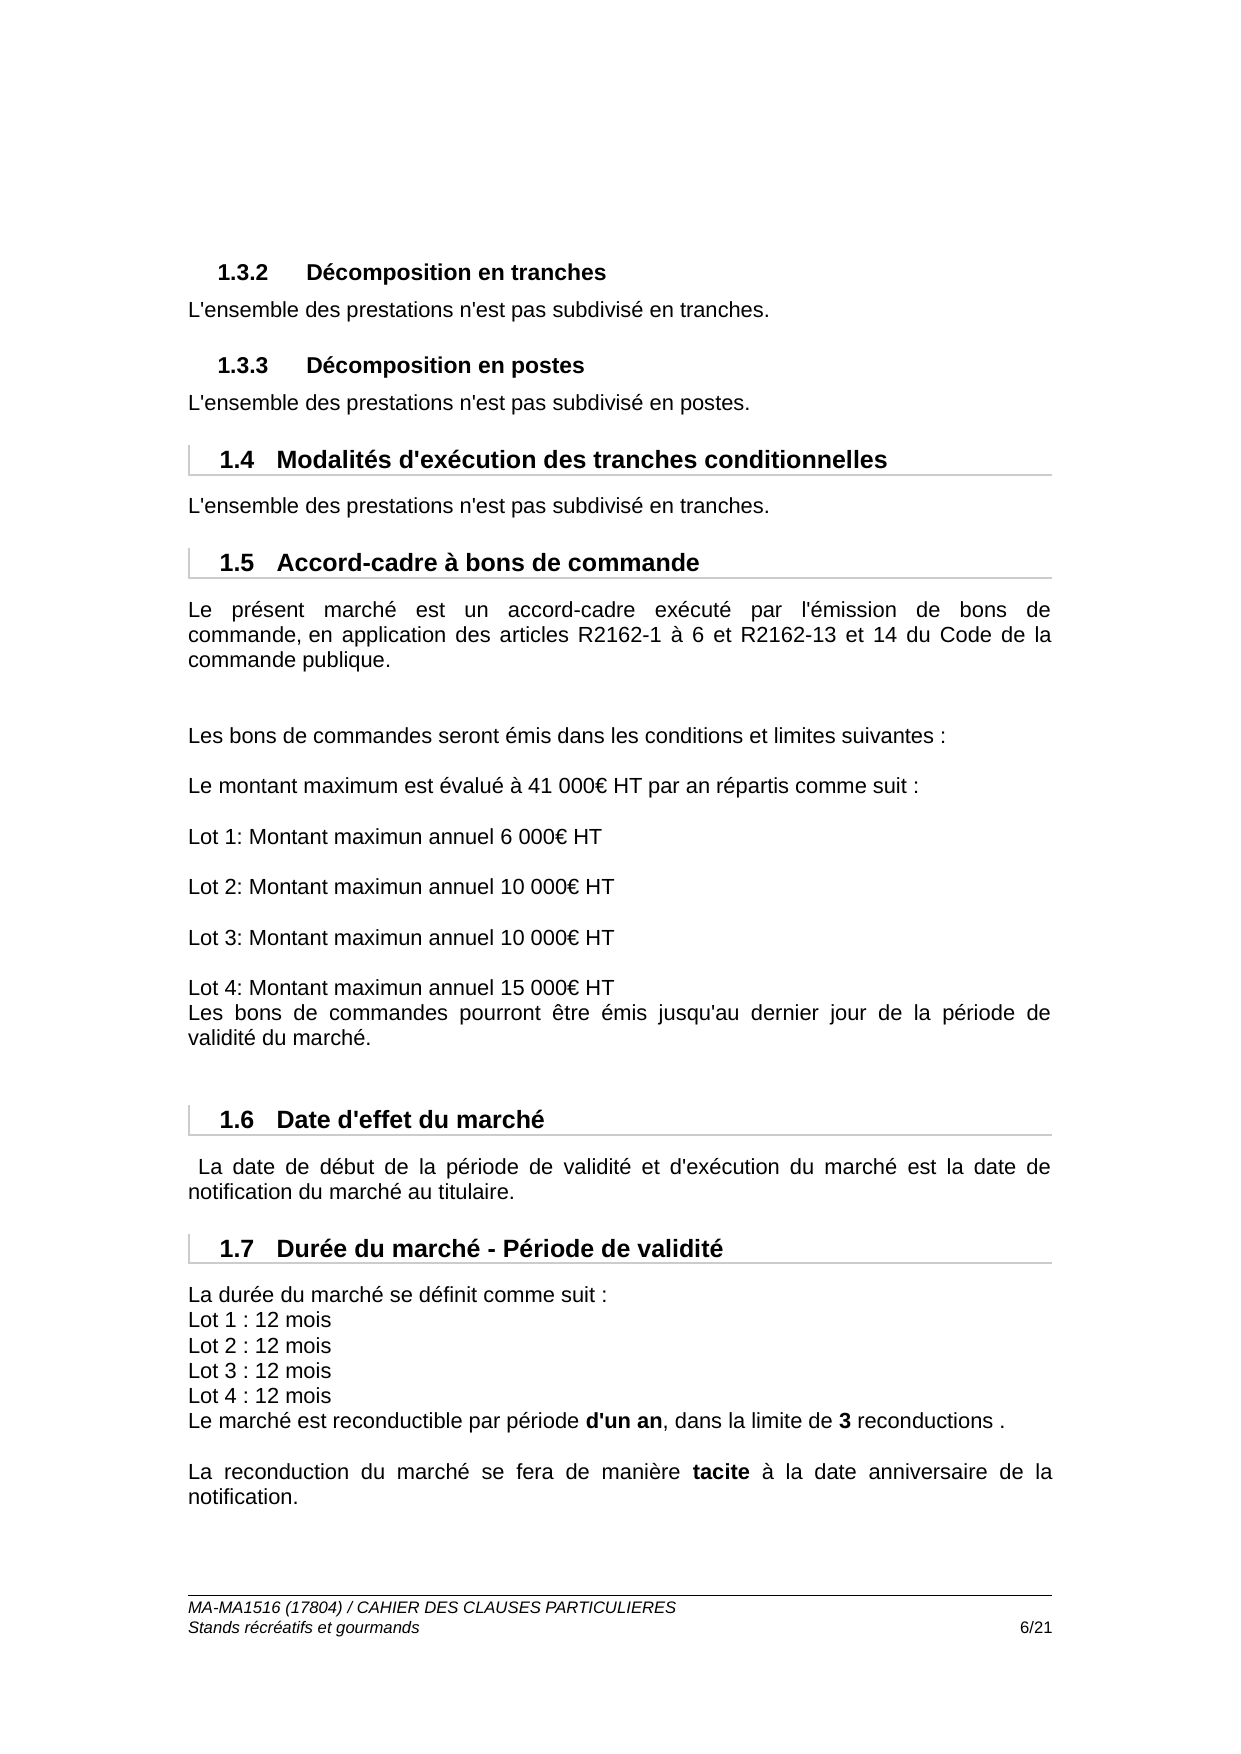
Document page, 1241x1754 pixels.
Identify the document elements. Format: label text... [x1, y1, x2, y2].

text Les bons de commandes seront émis dans les conditions et limites suivantes : [188, 723, 1052, 748]
subtitle Date d'effet du marché [190, 1105, 1052, 1134]
text Le montant maximum est évalué à 41 000€ HT par an répartis comme suit : [188, 773, 1052, 798]
subtitle Décomposition en postes [188, 352, 1052, 378]
text La date de début de la période de validité et d'exécution du marché est la date de notification du marché au titulaire. [188, 1154, 1052, 1204]
text L'ensemble des prestations n'est pas subdivisé en tranches. [188, 493, 1052, 519]
text Le présent marché est un accord-cadre exécuté par l'émission de bons de commande, en application des articles R2162-1 à 6 et R2162-13 et 14 du Code de la commande publique. [188, 597, 1052, 672]
text Lot 3: Montant maximun annuel 10 000€ HT [188, 924, 1052, 949]
text Lot 3 : 12 mois [188, 1358, 1052, 1383]
text Les bons de commandes pourront être émis jusqu'au dernier jour de la période de validité du marché. [188, 1000, 1052, 1050]
text Lot 1 : 12 mois [188, 1307, 1052, 1332]
text Lot 2: Montant maximun annuel 10 000€ HT [188, 874, 1052, 899]
text Lot 4: Montant maximun annuel 15 000€ HT [188, 975, 1052, 1000]
subtitle Durée du marché - Période de validité [188, 1233, 1052, 1262]
subtitle Décomposition en tranches [188, 259, 1052, 286]
subtitle Accord-cadre à bons de commande [190, 548, 1052, 577]
text Lot 1: Montant maximun annuel 6 000€ HT [188, 823, 1052, 849]
subtitle Modalités d'exécution des tranches conditionnelles [190, 445, 1052, 474]
text Lot 4 : 12 mois [188, 1383, 1052, 1408]
text La durée du marché se définit comme suit : [188, 1282, 1052, 1307]
text L'ensemble des prestations n'est pas subdivisé en postes. [188, 390, 1052, 415]
text Le marché est reconductible par période d'un an, dans la limite de 3 reconductions . [188, 1408, 1052, 1433]
text La reconduction du marché se fera de manière tacite à la date anniversaire de la notification. [188, 1458, 1052, 1509]
text Lot 2 : 12 mois [188, 1332, 1052, 1358]
text L'ensemble des prestations n'est pas subdivisé en tranches. [188, 297, 1052, 323]
